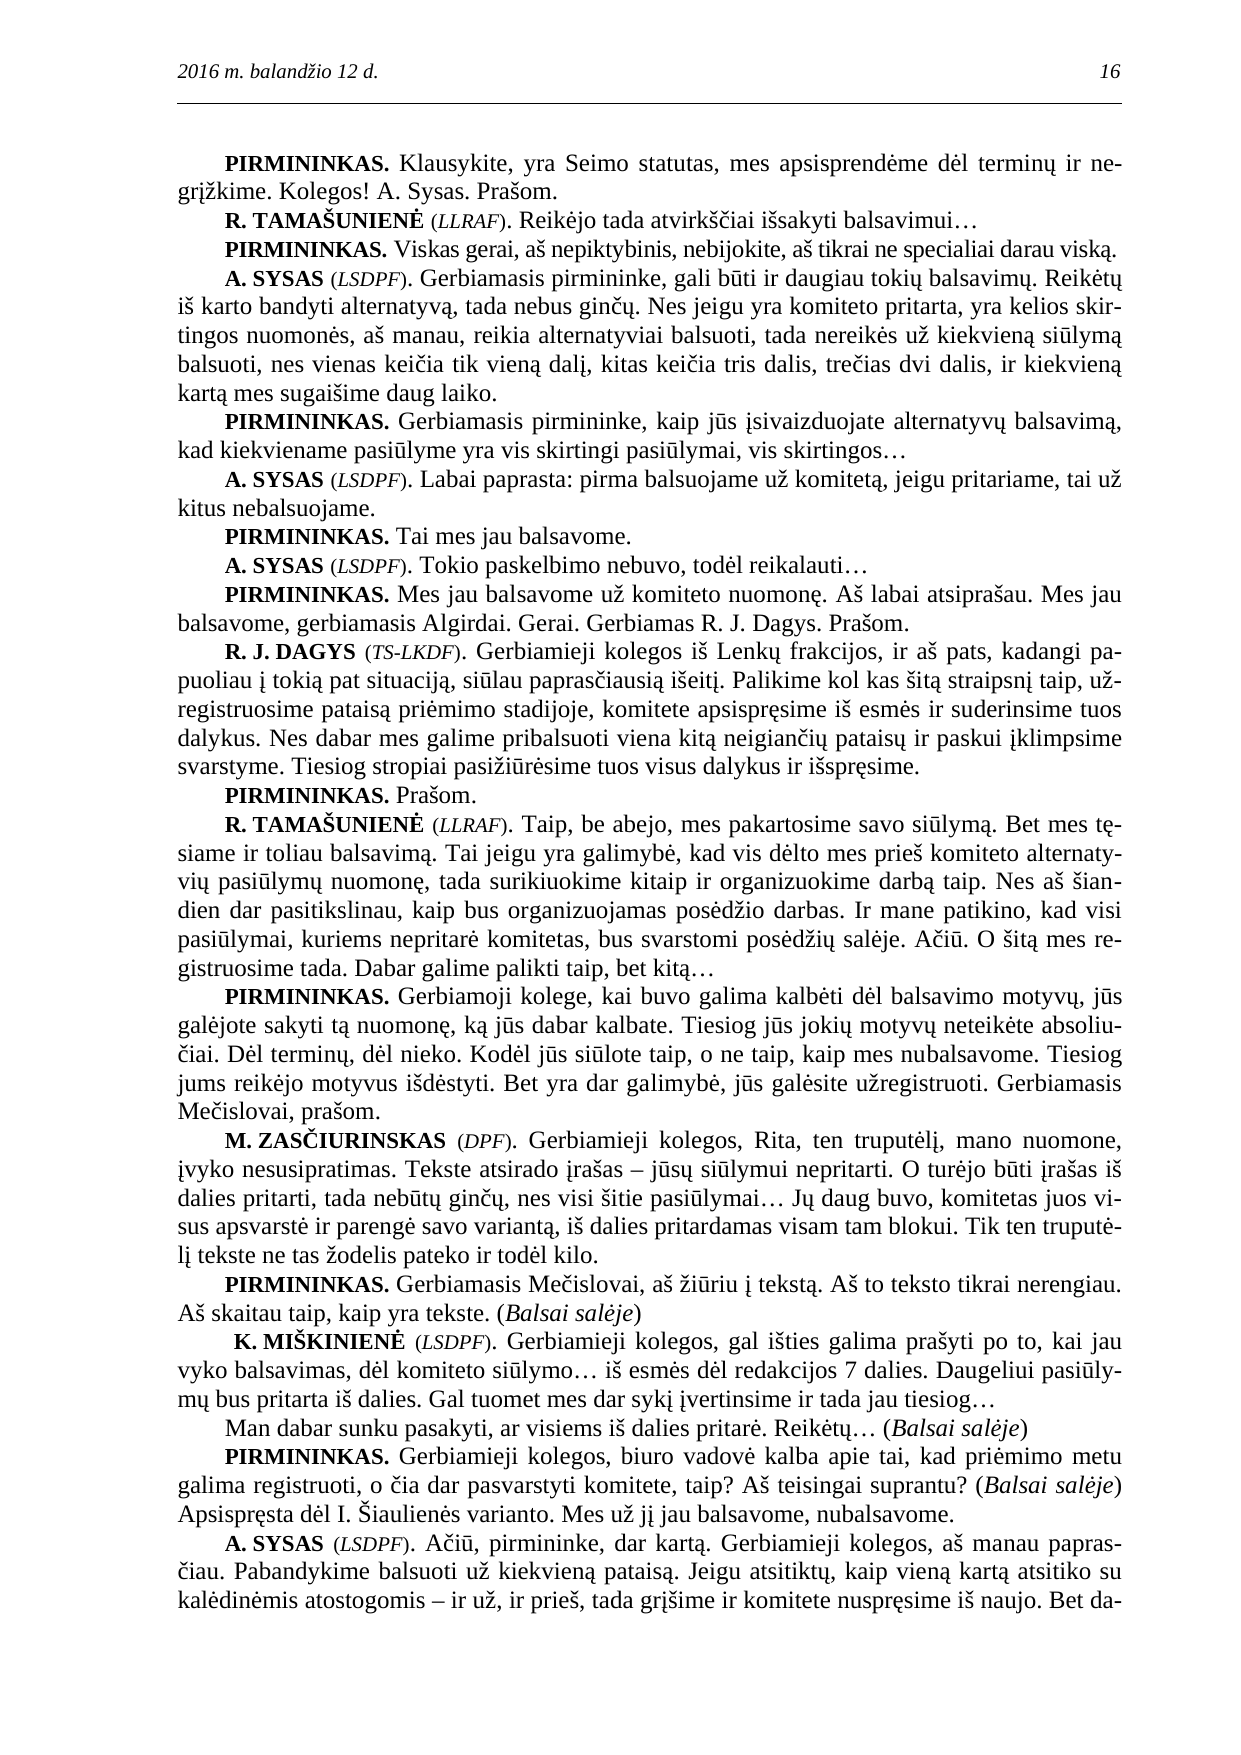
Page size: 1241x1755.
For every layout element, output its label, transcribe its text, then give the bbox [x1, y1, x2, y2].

text PIRMININKAS. Mes jau bal­sa­vo­me už ko­mi­te­to nuo­mo­nę. Aš la­bai at­si­pra­šau. Mes jau bal­sa­vo­me, ger­bia­ma­sis Al­gir­dai. Ge­rai. Ger­bia­mas R. J. Da­gys. Pra­šom. [177, 579, 1122, 636]
text PIRMININKAS. Ger­bia­ma­sis pir­mi­nin­ke, kaip jūs įsi­vaiz­duo­ja­te al­ter­na­ty­vų bal­sa­vi­mą, kad kiek­vie­na­me pa­siū­ly­me yra vis skir­tin­gi pa­siū­ly­mai, vis skir­tin­gos… [177, 406, 1122, 464]
text A. SYSAS (LSDPF). Ačiū, pir­mi­nin­ke, dar kar­tą. Ger­bia­mie­ji ko­le­gos, aš ma­nau pa­pras­čiau. Pa­ban­dy­ki­me bal­suo­ti už kiek­vie­ną pa­tai­są. Jei­gu at­si­tik­tų, kaip vie­ną kar­tą at­si­ti­ko su ka­lė­di­nė­mis atos­to­go­mis – ir už, ir prieš, ta­da grį­ši­me ir ko­mi­te­te nu­sprę­si­me iš nau­jo. Bet da­ [177, 1528, 1122, 1614]
text PIRMININKAS. Ger­bia­mo­ji ko­le­ge, kai bu­vo ga­li­ma kal­bė­ti dėl bal­sa­vi­mo mo­ty­vų, jūs ga­lė­jo­te sa­ky­ti tą nuo­mo­nę, ką jūs da­bar kal­ba­te. Tie­siog jūs jo­kių mo­ty­vų ne­tei­kė­te ab­so­liu­čiai. Dėl ter­mi­nų, dėl nie­ko. Ko­dėl jūs siū­lo­te taip, o ne taip, kaip mes nu­bal­sa­vo­me. Tie­siog jums rei­kė­jo mo­ty­vus iš­dės­ty­ti. Bet yra dar ga­li­my­bė, jūs ga­lė­si­te už­re­gist­ruo­ti. Ger­bia­ma­sis Me­čis­lo­vai, pra­šom. [177, 981, 1122, 1125]
text R. J. DAGYS (TS-LKDF). Ger­bia­mie­ji ko­le­gos iš Len­kų frak­ci­jos, ir aš pats, ka­dan­gi pa­puo­liau į to­kią pat si­tu­a­ci­ją, siū­lau pa­pras­čiau­sią iš­ei­tį. Pa­li­ki­me kol kas ši­tą straips­nį taip, už­re­gist­ruo­si­me pa­tai­są pri­ėmi­mo sta­di­jo­je, ko­mi­te­te ap­si­sprę­si­me iš es­mės ir su­de­rin­si­me tuos da­ly­kus. Nes da­bar mes ga­li­me pri­bal­suo­ti vie­na ki­tą nei­gian­čių pa­tai­sų ir pas­kui įklimp­si­me svars­ty­me. Tie­siog stro­piai pa­si­žiū­rė­si­me tuos vi­sus da­ly­kus ir iš­sprę­si­me. [177, 636, 1122, 780]
text M. ZASČIURINSKAS (DPF). Ger­bia­mie­ji ko­le­gos, Ri­ta, ten tru­pu­tė­lį, ma­no nuo­mo­ne, įvy­ko nesu­si­pra­ti­mas. Teks­te at­si­ra­do įra­šas – jū­sų siū­ly­mui ne­pri­tar­ti. O tu­rė­jo bū­ti įra­šas iš da­lies pri­tar­ti, ta­da ne­bū­tų gin­čų, nes vi­si ši­tie pa­siū­ly­mai… Jų daug bu­vo, ko­mi­te­tas juos vi­sus ap­svars­tė ir pa­ren­gė sa­vo va­rian­tą, iš da­lies pri­tar­da­mas vi­sam tam blo­kui. Tik ten tru­pu­tė­lį teks­te ne tas žo­de­lis pa­te­ko ir to­dėl ki­lo. [177, 1125, 1122, 1269]
text PIRMININKAS. Ger­bia­mie­ji ko­le­gos, biu­ro va­do­vė kal­ba apie tai, kad pri­ėmi­mo me­tu ga­li­ma re­gist­ruo­ti, o čia dar pa­svars­ty­ti ko­mi­te­te, taip? Aš tei­sin­gai su­pran­tu? (Bal­sai sa­lė­je) Ap­si­spręs­ta dėl I. Šiau­lie­nės va­rian­to. Mes už jį jau bal­sa­vo­me, nu­bal­sa­vo­me. [177, 1441, 1122, 1528]
text PIRMININKAS. Pra­šom. [177, 780, 1122, 809]
text A. SYSAS (LSDPF). To­kio pa­skel­bi­mo ne­bu­vo, to­dėl rei­ka­lau­ti… [177, 550, 1122, 579]
text K. MIŠKINIENĖ (LSDPF). Ger­bia­mie­ji ko­le­gos, gal iš­ties ga­li­ma pra­šy­ti po to, kai jau vy­ko bal­sa­vi­mas, dėl ko­mi­te­to siū­ly­mo… iš es­mės dėl re­dak­ci­jos 7 da­lies. Dau­ge­liui pa­siū­ly­mų bus pri­tar­ta iš da­lies. Gal tuo­met mes dar sy­kį įver­tin­si­me ir ta­da jau tie­siog… [177, 1326, 1122, 1413]
text PIRMININKAS. Ger­bia­ma­sis Me­čis­lo­vai, aš žiū­riu į teks­tą. Aš to teks­to tik­rai ne­ren­giau. Aš skai­tau taip, kaip yra teks­te. (Bal­sai sa­lė­je) [177, 1269, 1122, 1326]
text Man da­bar sun­ku pa­sa­ky­ti, ar vi­siems iš da­lies pri­ta­rė. Rei­kė­tų… (Bal­sai sa­lė­je) [177, 1413, 1122, 1441]
text A. SYSAS (LSDPF). Ger­bia­ma­sis pir­mi­nin­ke, ga­li bū­ti ir dau­giau to­kių bal­sa­vi­mų. Rei­kė­tų iš kar­to ban­dy­ti al­ter­na­ty­vą, ta­da ne­bus gin­čų. Nes jei­gu yra ko­mi­te­to pri­tar­ta, yra ke­lios skir­tin­gos nuo­mo­nės, aš ma­nau, rei­kia al­ter­na­ty­viai bal­suo­ti, ta­da ne­rei­kės už kiek­vie­ną siū­ly­mą bal­suo­ti, nes vie­nas kei­čia tik vie­ną da­lį, ki­tas kei­čia tris da­lis, tre­čias dvi da­lis, ir kiek­vie­ną kar­tą mes su­gai­ši­me daug lai­ko. [177, 263, 1122, 406]
text R. TAMAŠUNIENĖ (LLRAF). Taip, be abe­jo, mes pa­kar­to­si­me sa­vo siū­ly­mą. Bet mes tę­sia­me ir to­liau bal­sa­vi­mą. Tai jei­gu yra ga­li­my­bė, kad vis dėl­to mes prieš ko­mi­te­to al­ter­na­ty­vių pa­siū­ly­mų nuo­mo­nę, ta­da su­ri­kiuo­ki­me ki­taip ir or­ga­ni­zuo­ki­me darbą taip. Nes aš šian­dien dar pa­si­tiks­li­nau, kaip bus or­ga­ni­zuo­ja­mas po­sė­džio dar­bas. Ir ma­ne pa­ti­ki­no, kad vi­si pa­siū­ly­mai, ku­riems ne­pri­ta­rė ko­mi­te­tas, bus svars­to­mi po­sė­džių sa­lė­je. Ačiū. O ši­tą mes re­gist­ruo­si­me ta­da. Da­bar ga­li­me pa­lik­ti taip, bet ki­tą… [177, 809, 1122, 981]
text PIRMININKAS. Vis­kas ge­rai, aš ne­pik­ty­bi­nis, ne­bi­jo­ki­te, aš tik­rai ne spe­cia­liai da­rau vis­ką. [177, 234, 1122, 263]
text A. SYSAS (LSDPF). La­bai pa­pras­ta: pir­ma bal­suo­ja­me už ko­mi­te­tą, jei­gu pri­ta­ria­me, tai už ki­tus ne­bal­suo­ja­me. [177, 464, 1122, 521]
text R. TAMAŠUNIENĖ (LLRAF). Rei­kė­jo ta­da at­virkš­čiai iš­sa­ky­ti bal­sa­vi­mui… [177, 205, 1122, 234]
text PIRMININKAS. Klau­sy­ki­te, yra Sei­mo sta­tu­tas, mes ap­si­spren­dė­me dėl ter­mi­nų ir ne­grįž­ki­me. Ko­le­gos! A. Sy­sas. Pra­šom. [177, 148, 1122, 205]
text PIRMININKAS. Tai mes jau bal­sa­vo­me. [177, 521, 1122, 550]
